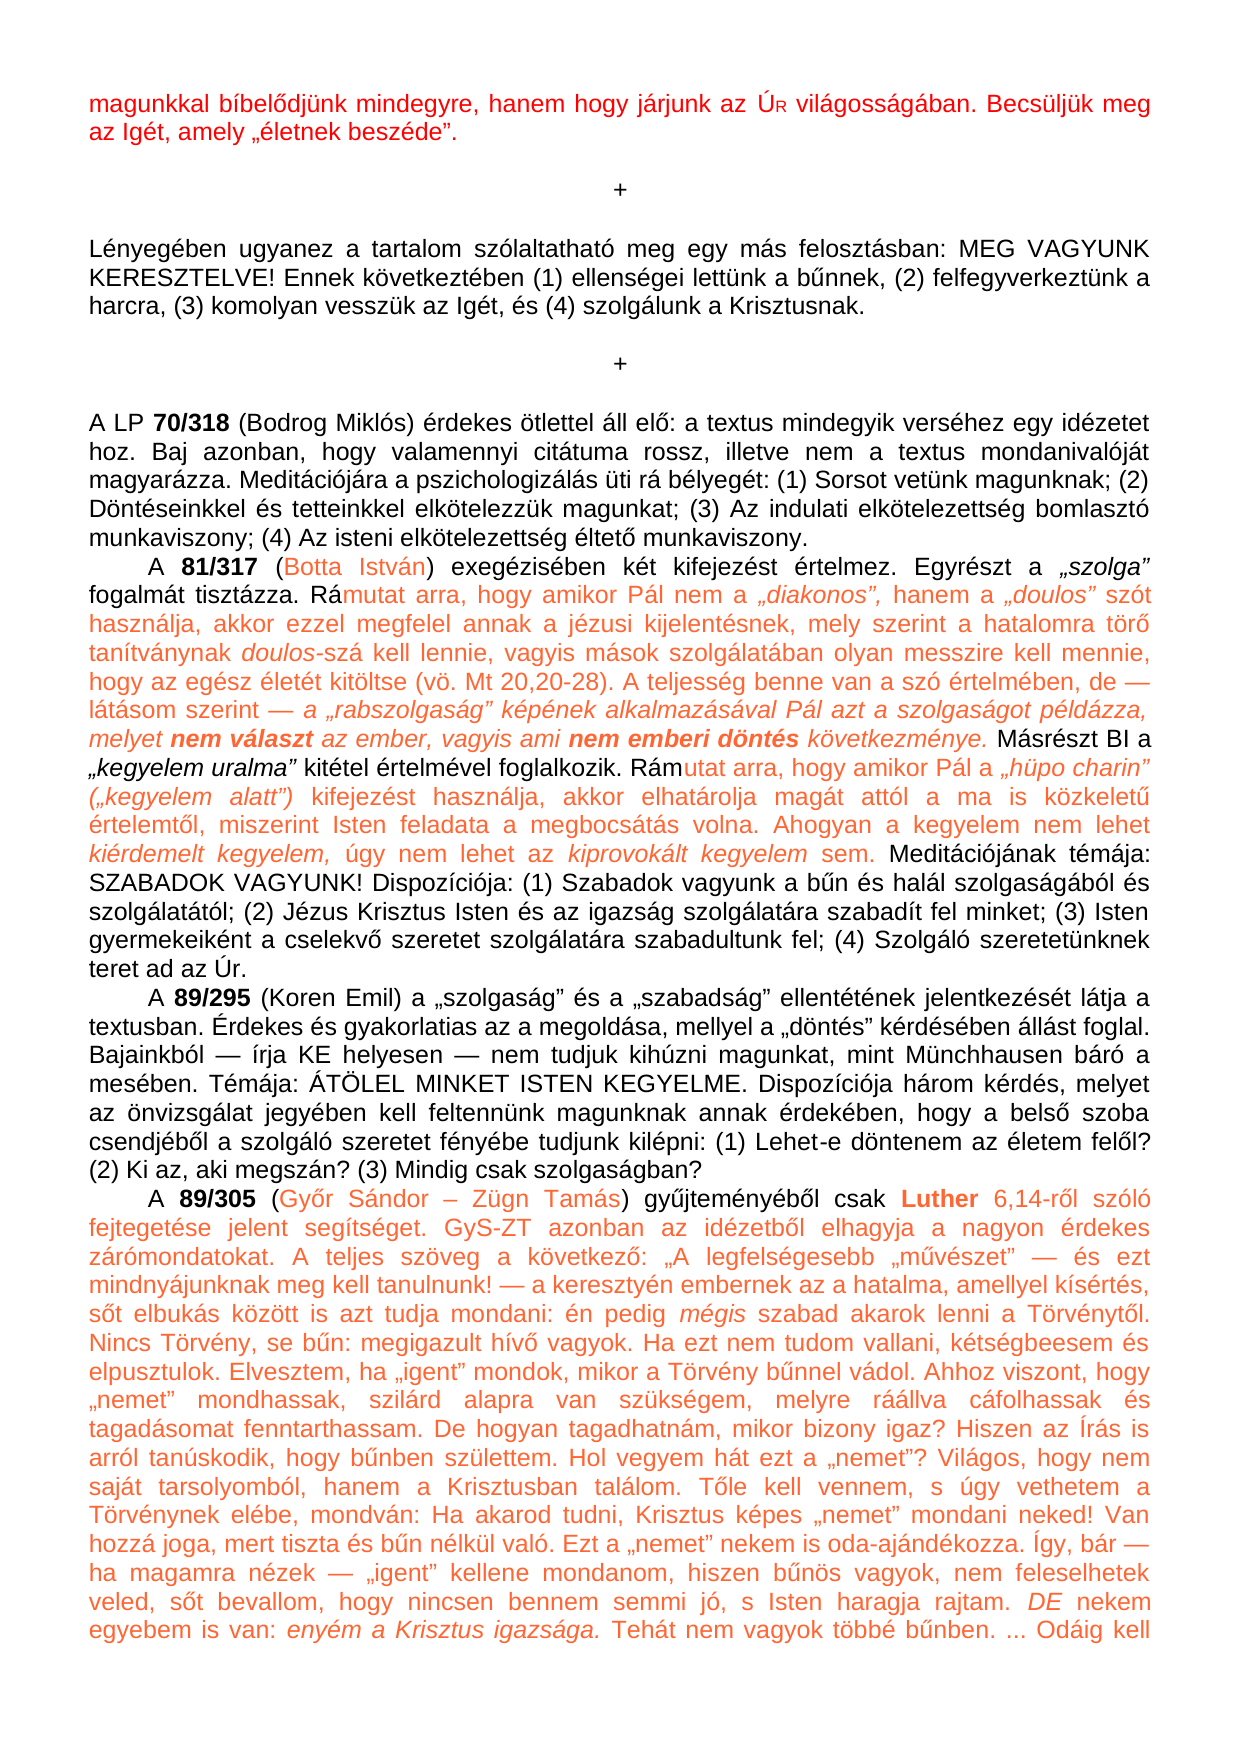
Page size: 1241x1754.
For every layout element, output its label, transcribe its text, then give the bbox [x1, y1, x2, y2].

text A LP 70/318 (Bodrog Miklós) érdekes ötlettel áll elő: a textus mindegyik verséhez egy idézetet hoz. Baj azonban, hogy valamennyi citátuma rossz, illetve nem a textus mondanivalóját magyarázza. Meditációjára a pszichologizálás üti rá bélyegét: (1) Sorsot vetünk magunknak; (2) Döntéseinkkel és tetteinkkel elkötelezzük magunkat; (3) Az indulati elkötelezettség bomlasztó munkaviszony; (4) Az isteni elkötelezettség éltető munkaviszony. [88, 408, 1152, 551]
text A 89/295 (Koren Emil) a „szolgaság” és a „szabadság” ellentétének jelentkezését látja a textusban. Érdekes és gyakorlatias az a megoldása, mellyel a „döntés” kérdésében állást foglal. Bajainkból ― írja KE helyesen ― nem tudjuk kihúzni magunkat, mint Münchhausen báró a mesében. Témája: ÁTÖLEL MINKET ISTEN KEGYELME. Dispozíciója három kérdés, melyet az önvizsgálat jegyében kell feltennünk magunknak annak érdekében, hogy a belső szoba csendjéből a szolgáló szeretet fényébe tudjunk kilépni: (1) Lehet‑e döntenem az életem felől? (2) Ki az, aki megszán? (3) Mindig csak szolgaságban? [88, 983, 1152, 1184]
text A 81/317 (Botta István) exegézisében két kifejezést értelmez. Egyrészt a „szolga” fogalmát tisztázza. Rámutat arra, hogy amikor Pál nem a „diakonos”, hanem a „doulos” szót használja, akkor ezzel megfelel annak a jézusi kijelentésnek, mely szerint a hatalomra törő tanítványnak doulos-szá kell lennie, vagyis mások szolgálatában olyan messzire kell mennie, hogy az egész életét kitöltse (vö. Mt 20,20-28). A teljesség benne van a szó értelmében, de ― látásom szerint ― a „rabszolgaság” képének alkalmazásával Pál azt a szolgaságot példázza, melyet nem választ az ember, vagyis ami nem emberi döntés következménye. Másrészt BI a „kegyelem uralma” kitétel értelmével foglalkozik. Rámutat arra, hogy amikor Pál a „hüpo charin” („kegyelem alatt”) kifejezést használja, akkor elhatárolja magát attól a ma is közkeletű értelemtől, miszerint Isten feladata a megbocsátás volna. Ahogyan a kegyelem nem lehet kiérdemelt kegyelem, úgy nem lehet az kiprovokált kegyelem sem. Meditációjának témája: SZABADOK VAGYUNK! Dispozíciója: (1) Szabadok vagyunk a bűn és halál szolgaságából és szolgálatától; (2) Jézus Krisztus Isten és az igazság szolgálatára szabadít fel minket; (3) Isten gyermekeiként a cselekvő szeretet szolgálatára szabadultunk fel; (4) Szolgáló szeretetünknek teret ad az Úr. [88, 551, 1152, 983]
text magunkkal bíbelődjünk mindegyre, hanem hogy járjunk az Úr világosságában. Becsüljük meg az Igét, amely „életnek beszéde”. [88, 88, 1152, 146]
text + [88, 176, 1152, 204]
text + [88, 349, 1152, 378]
text Lényegében ugyanez a tartalom szólaltatható meg egy más felosztásban: MEG VAGYUNK KERESZTELVE! Ennek következtében (1) ellenségei lettünk a bűnnek, (2) felfegyverkeztünk a harcra, (3) komolyan vesszük az Igét, és (4) szolgálunk a Krisztusnak. [88, 234, 1152, 320]
text A 89/305 (Győr Sándor – Zügn Tamás) gyűjteményéből csak Luther 6,14-ről szóló fejtegetése jelent segítséget. GyS-ZT azonban az idézetből elhagyja a nagyon érdekes zárómondatokat. A teljes szöveg a következő: „A legfelségesebb „művészet” ― és ezt mindnyájunknak meg kell tanulnunk! ― a keresztyén embernek az a hatalma, amellyel kísértés, sőt elbukás között is azt tudja mondani: én pedig mégis szabad akarok lenni a Törvénytől. Nincs Törvény, se bűn: megigazult hívő vagyok. Ha ezt nem tudom vallani, kétségbeesem és elpusztulok. Elvesztem, ha „igent” mondok, mikor a Törvény bűnnel vádol. Ahhoz viszont, hogy „nemet” mondhassak, szilárd alapra van szükségem, melyre ráállva cáfolhassak és tagadásomat fenntarthassam. De hogyan tagadhatnám, mikor bizony igaz? Hiszen az Írás is arról tanúskodik, hogy bűnben születtem. Hol vegyem hát ezt a „nemet”? Világos, hogy nem saját tarsolyomból, hanem a Krisztusban találom. Tőle kell vennem, s úgy vethetem a Törvénynek elébe, mondván: Ha akarod tudni, Krisztus képes „nemet” mondani neked! Van hozzá joga, mert tiszta és bűn nélkül való. Ezt a „nemet” nekem is oda-ajándékozza. Így, bár ― ha magamra nézek ― „igent” kellene mondanom, hiszen bűnös vagyok, nem feleselhetek veled, sőt bevallom, hogy nincsen bennem semmi jó, s Isten haragja rajtam. DE nekem egyebem is van: enyém a Krisztus igazsága. Tehát nem vagyok többé bűnben. ... Odáig kell [88, 1184, 1152, 1644]
